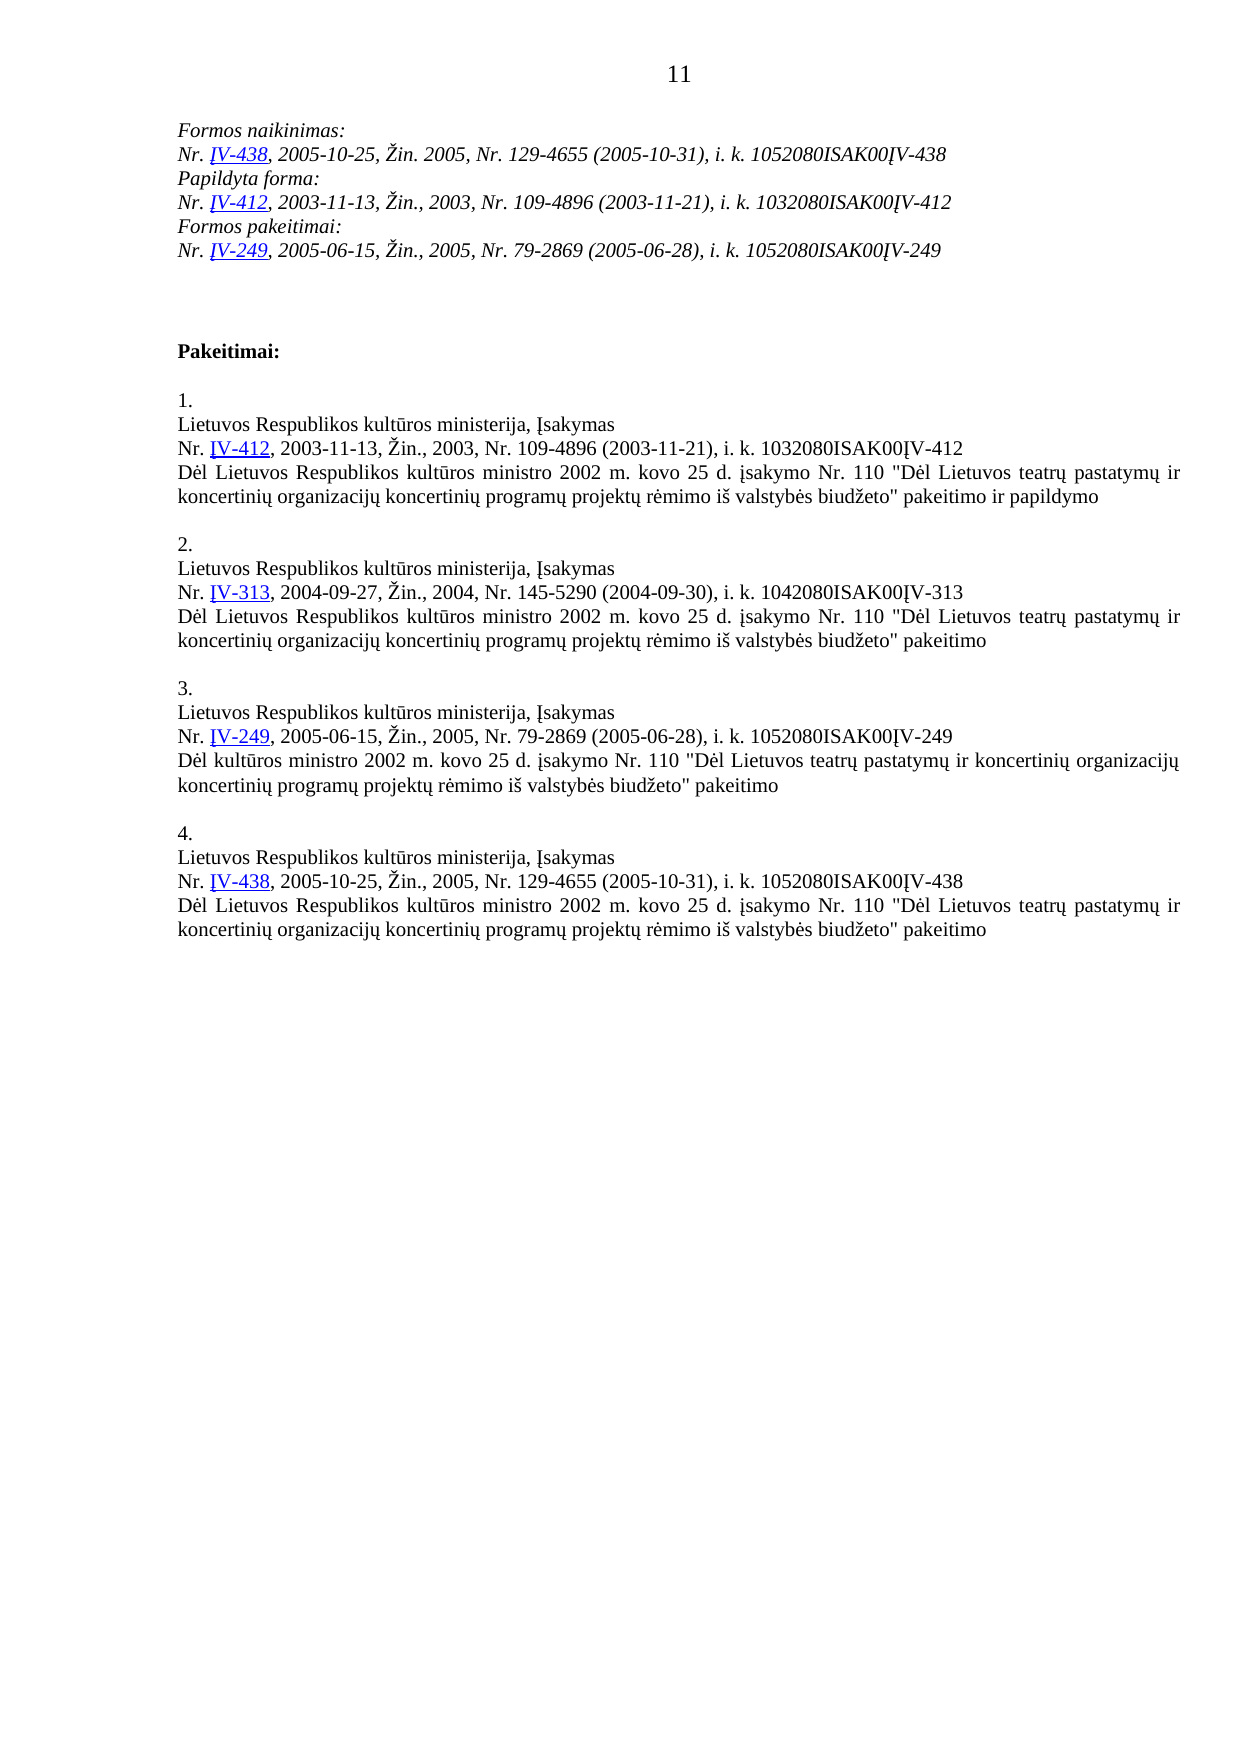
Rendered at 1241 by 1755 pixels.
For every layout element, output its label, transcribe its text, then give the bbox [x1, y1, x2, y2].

text Nr. ĮV-412, 2003-11-13, Žin., 2003, Nr. 109-4896 (2003-11-21), i. k. 1032080ISAK00ĮV-412 [177, 436, 1181, 460]
text Dėl kultūros ministro 2002 m. kovo 25 d. įsakymo Nr. 110 "Dėl Lietuvos teatrų pastatymų ir koncertinių organizacijų koncertinių programų projektų rėmimo iš valstybės biudžeto" pakeitimo [177, 748, 1181, 797]
text Nr. ĮV-412, 2003-11-13, Žin., 2003, Nr. 109-4896 (2003-11-21), i. k. 1032080ISAK00ĮV-412 [177, 190, 1181, 214]
text Dėl Lietuvos Respublikos kultūros ministro 2002 m. kovo 25 d. įsakymo Nr. 110 "Dėl Lietuvos teatrų pastatymų ir koncertinių organizacijų koncertinių programų projektų rėmimo iš valstybės biudžeto" pakeitimo [177, 604, 1181, 652]
text Nr. ĮV-438, 2005-10-25, Žin. 2005, Nr. 129-4655 (2005-10-31), i. k. 1052080ISAK00ĮV-438 [177, 142, 1181, 166]
text Nr. ĮV-249, 2005-06-15, Žin., 2005, Nr. 79-2869 (2005-06-28), i. k. 1052080ISAK00ĮV-249 [177, 724, 1181, 748]
text Lietuvos Respublikos kultūros ministerija, Įsakymas [177, 700, 1181, 724]
text 3. [177, 676, 1181, 700]
text 2. [177, 532, 1181, 556]
text Nr. ĮV-438, 2005-10-25, Žin., 2005, Nr. 129-4655 (2005-10-31), i. k. 1052080ISAK00ĮV-438 [177, 869, 1181, 893]
text Formos pakeitimai: [177, 214, 1181, 238]
text Pakeitimai: [177, 339, 1181, 363]
text Dėl Lietuvos Respublikos kultūros ministro 2002 m. kovo 25 d. įsakymo Nr. 110 "Dėl Lietuvos teatrų pastatymų ir koncertinių organizacijų koncertinių programų projektų rėmimo iš valstybės biudžeto" pakeitimo ir papildymo [177, 460, 1181, 508]
text Nr. ĮV-313, 2004-09-27, Žin., 2004, Nr. 145-5290 (2004-09-30), i. k. 1042080ISAK00ĮV-313 [177, 580, 1181, 604]
text 4. [177, 821, 1181, 845]
text Papildyta forma: [177, 166, 1181, 190]
text Lietuvos Respublikos kultūros ministerija, Įsakymas [177, 845, 1181, 869]
text Dėl Lietuvos Respublikos kultūros ministro 2002 m. kovo 25 d. įsakymo Nr. 110 "Dėl Lietuvos teatrų pastatymų ir koncertinių organizacijų koncertinių programų projektų rėmimo iš valstybės biudžeto" pakeitimo [177, 893, 1181, 941]
text Nr. ĮV-249, 2005-06-15, Žin., 2005, Nr. 79-2869 (2005-06-28), i. k. 1052080ISAK00ĮV-249 [177, 238, 1181, 262]
text Formos naikinimas: [177, 118, 1181, 142]
text 1. [177, 387, 1181, 412]
text Lietuvos Respublikos kultūros ministerija, Įsakymas [177, 412, 1181, 436]
text Lietuvos Respublikos kultūros ministerija, Įsakymas [177, 556, 1181, 580]
